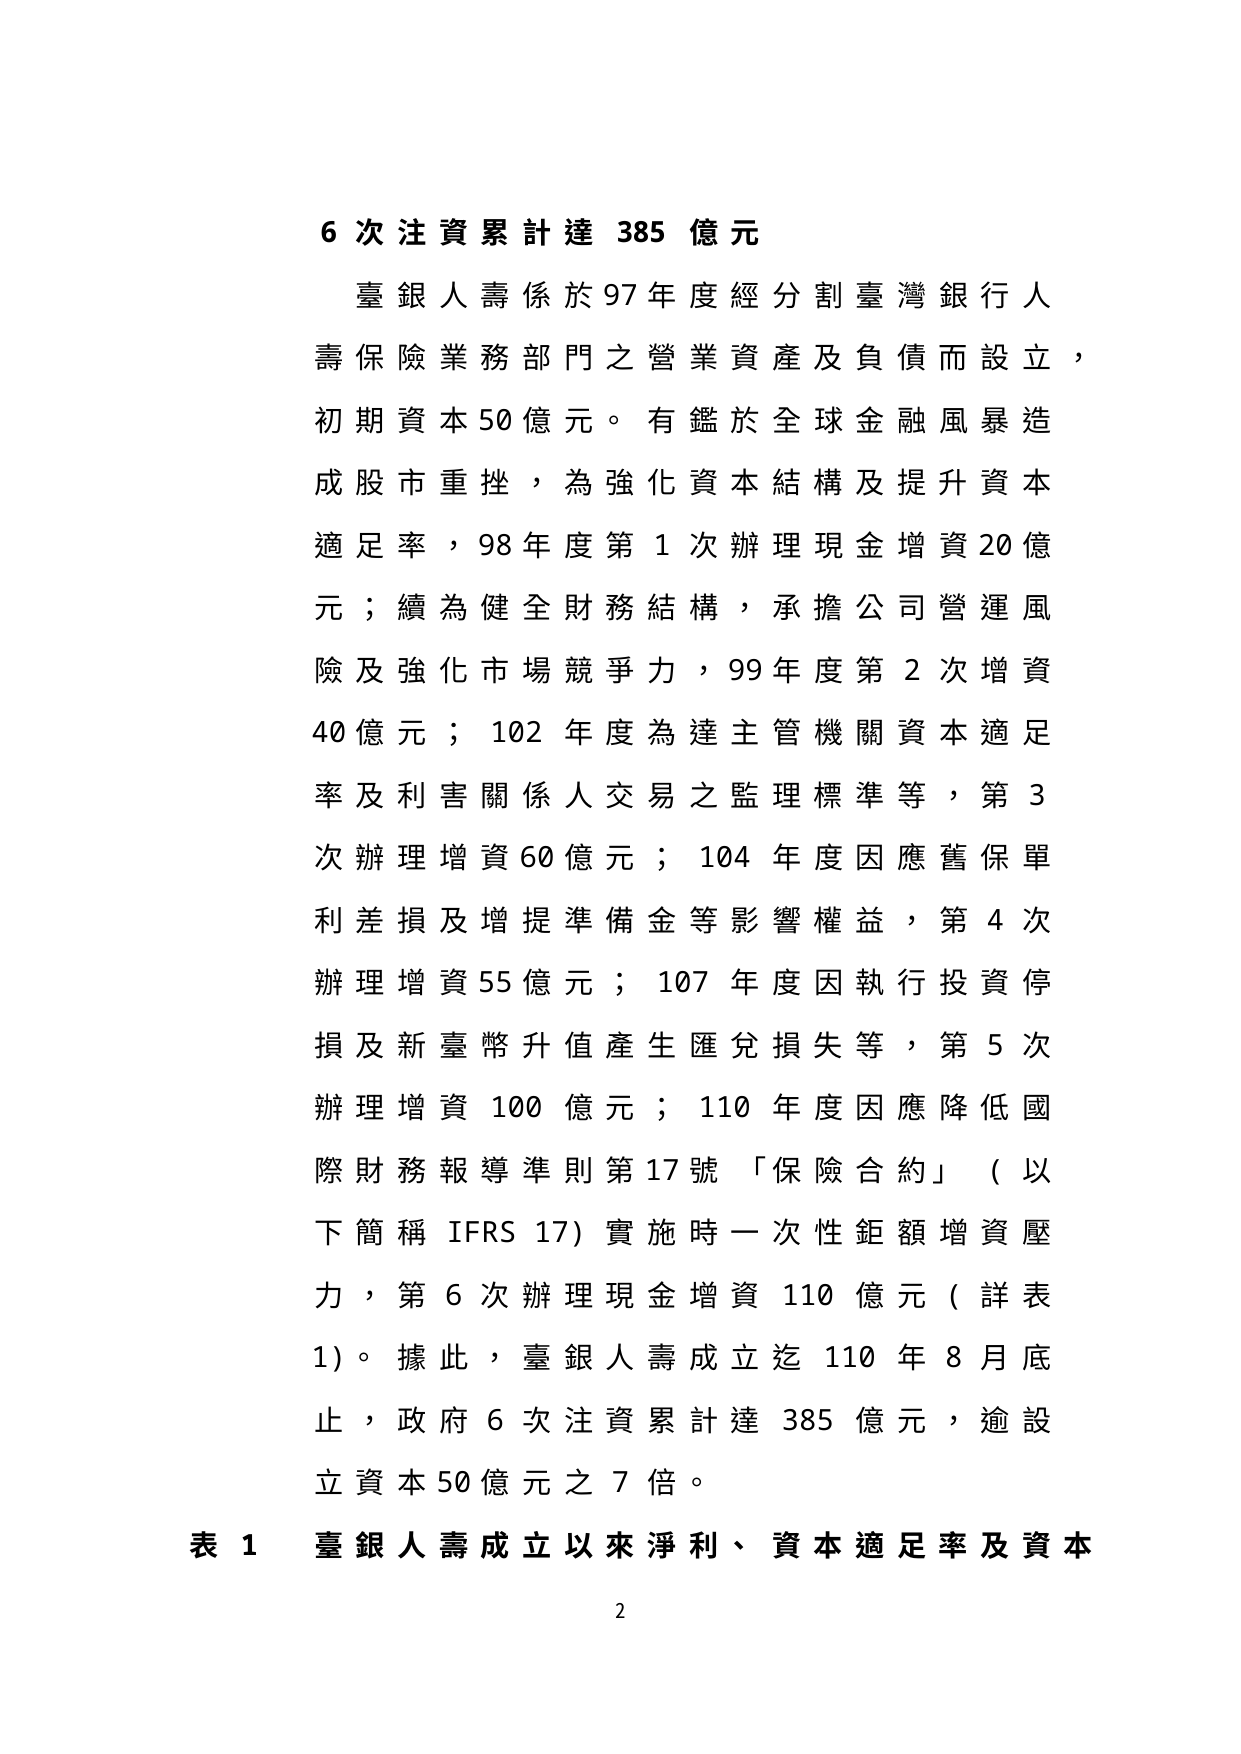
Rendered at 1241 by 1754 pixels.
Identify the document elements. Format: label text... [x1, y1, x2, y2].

text 臺銀人壽係於97年度經分割臺灣銀行人壽保險業務部門之營業資產及負債而設立，初期資本50億元。有鑑於全球金融風暴造成股市重挫，為強化資本結構及提升資本適足率，98年度第1次辦理現金增資20億元；續為健全財務結構，承擔公司營運風險及強化市場競爭力，99年度第2次增資40億元；102年度為達主管機關資本適足率及利害關係人交易之監理標準等，第3次辦理增資60億元；104年度因應舊保單利差損及增提準備金等影響權益，第4次辦理增資55億元；107年度因執行投資停損及新臺幣升值產生匯兌損失等，第5次辦理增資100億元；110年度因應降低國際財務報導準則第17號「保險合約」(以下簡稱IFRS 17)實施時一次性鉅額增資壓力，第6次辦理現金增資110億元(詳表1)。據此，臺銀人壽成立迄110年8月底止，政府6次注資累計達385億元，逾設立資本50億元之7倍。 [271, 252, 1058, 1502]
text 表1 臺銀人壽成立以來淨利、資本適足率及資本 [183, 1502, 1102, 1564]
text 6次注資累計達385億元 [242, 189, 1058, 252]
